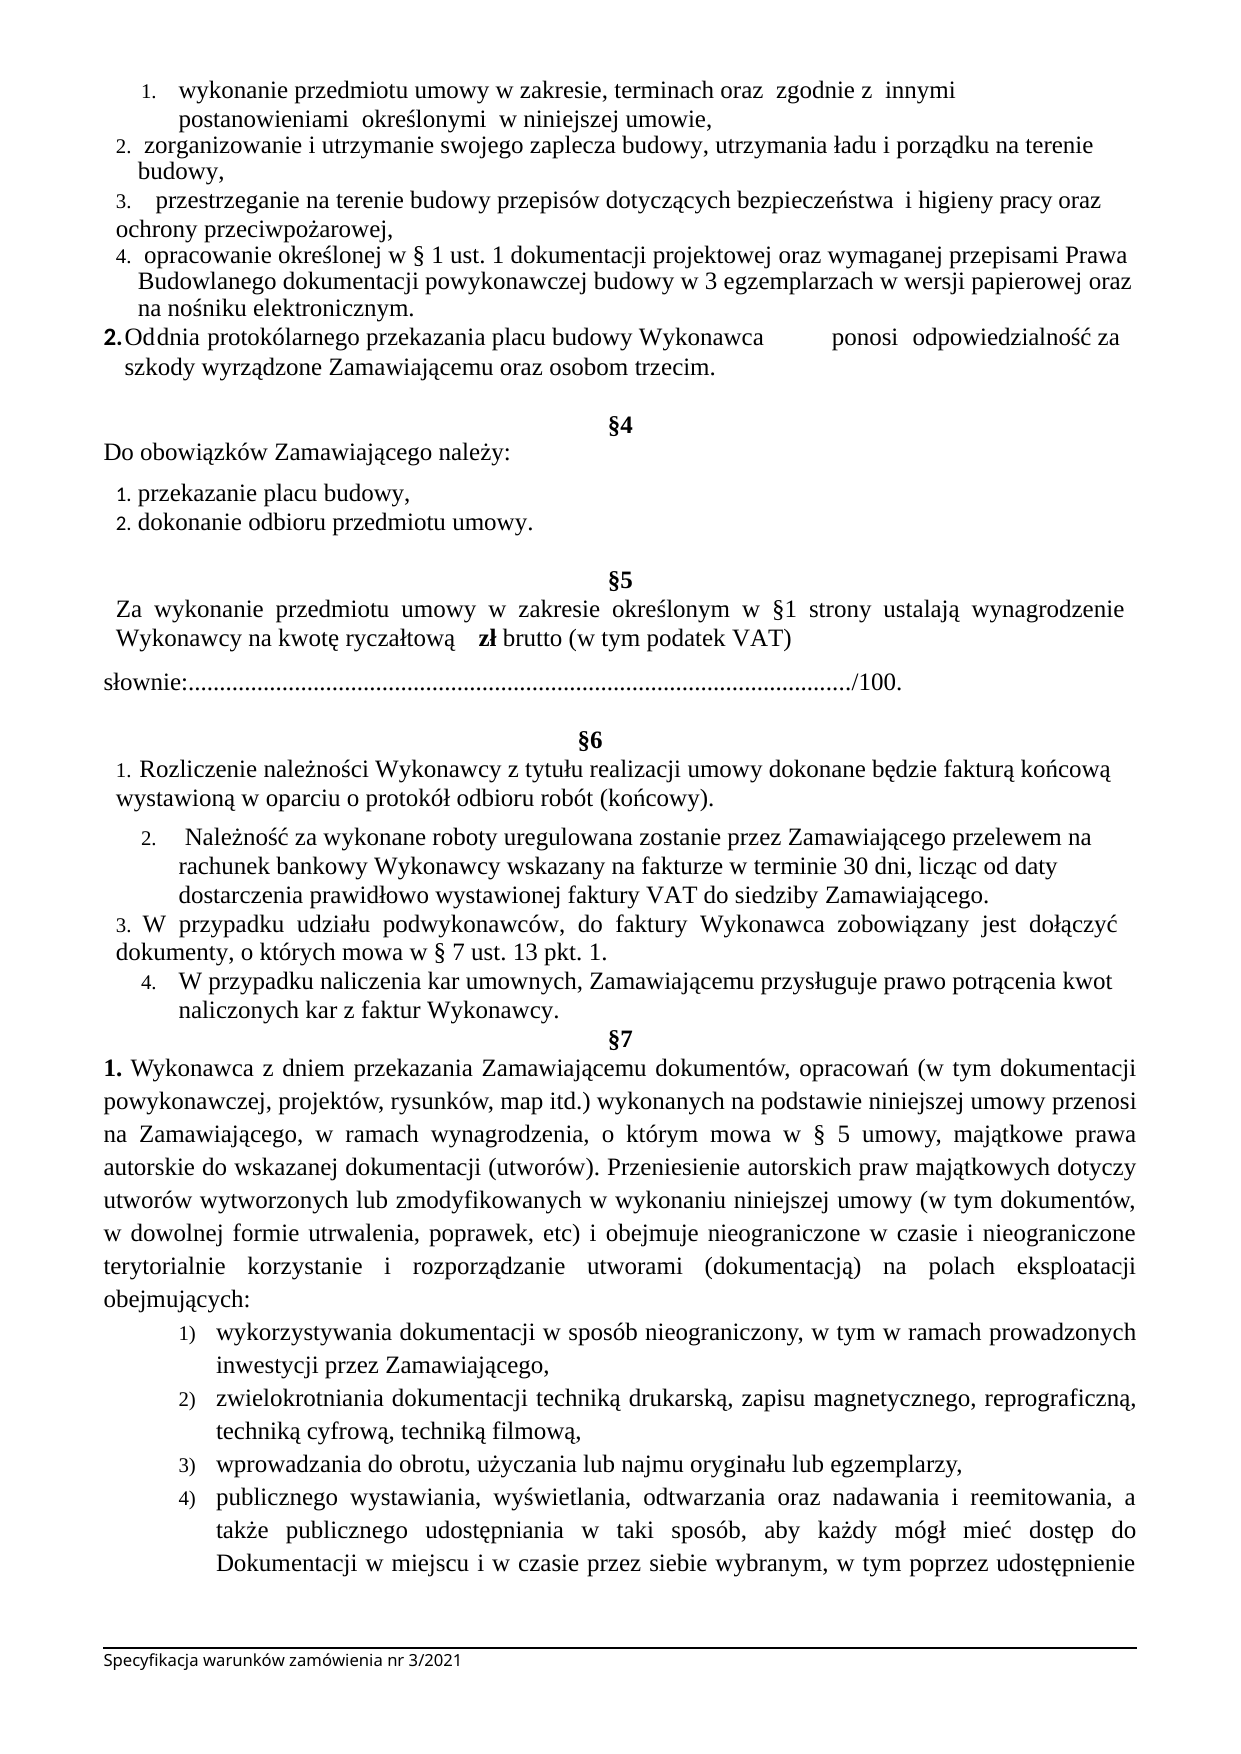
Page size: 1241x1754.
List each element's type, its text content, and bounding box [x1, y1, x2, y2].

list wprowadzania do obrotu, użyczania lub najmu oryginału lub egzemplarzy, [178, 1449, 1137, 1478]
text §7 [103, 1024, 1137, 1053]
list opracowanie określonej w § 1 ust. 1 dokumentacji projektowej oraz wymaganej przepisami Prawa Budowlanego dokumentacji powykonawczej budowy w 3 egzemplarzach w wersji papierowej oraz na nośniku elektronicznym. [116, 242, 1137, 321]
list publicznego wystawiania, wyświetlania, odtwarzania oraz nadawania i reemitowania, a także publicznego udostępniania w taki sposób, aby każdy mógł mieć dostęp do Dokumentacji w miejscu i w czasie przez siebie wybranym, w tym poprzez udostępnienie [178, 1482, 1137, 1577]
list przestrzeganie na terenie budowy przepisów dotyczących bezpieczeństwa i higieny pracy oraz ochrony przeciwpożarowej, [116, 185, 1125, 242]
list W przypadku udziału podwykonawców, do faktury Wykonawca zobowiązany jest dołączyć dokumenty, o których mowa w § 7 ust. 13 pkt. 1. [116, 909, 1125, 966]
subtitle §4 [353, 411, 888, 439]
list Rozliczenie należności Wykonawcy z tytułu realizacji umowy dokonane będzie fakturą końcową wystawioną w oparciu o protokół odbioru robót (końcowy). [116, 754, 1125, 812]
list dokonanie odbioru przedmiotu umowy. [116, 507, 1137, 536]
list W przypadku naliczenia kar umownych, Zamawiającemu przysługuje prawo potrącenia kwot naliczonych kar z faktur Wykonawcy. [141, 966, 1137, 1024]
list zwielokrotniania dokumentacji techniką drukarską, zapisu magnetycznego, reprograficzną, techniką cyfrową, techniką filmową, [178, 1383, 1137, 1445]
subtitle §5 [353, 566, 888, 594]
list zorganizowanie i utrzymanie swojego zaplecza budowy, utrzymania ładu i porządku na terenie budowy, [116, 132, 1137, 185]
list przekazanie placu budowy, [116, 481, 1137, 507]
text słownie: /100. [103, 667, 1137, 696]
text 1. Wykonawca z dniem przekazania Zamawiającemu dokumentów, opracowań (w tym dokumentacji powykonawczej, projektów, rysunków, map itd.) wykonanych na podstawie niniejszej umowy przenosi na Zamawiającego, w ramach wynagrodzenia, o którym mowa w § 5 umowy, majątkowe prawa autorskie do wskazanej dokumentacji (utworów). Przeniesienie autorskich praw majątkowych dotyczy utworów wytworzonych lub zmodyfikowanych w wykonaniu niniejszej umowy (w tym dokumentów, w dowolnej formie utrwalenia, poprawek, etc) i obejmuje nieograniczone w czasie i nieograniczone terytorialnie korzystanie i rozporządzanie utworami (dokumentacją) na polach eksploatacji obejmujących: [103, 1053, 1137, 1313]
text Do obowiązków Zamawiającego należy: [103, 439, 1137, 466]
list wykonanie przedmiotu umowy w zakresie, terminach oraz zgodnie z innymi postanowieniami określonymi w niniejszej umowie, [141, 75, 1137, 132]
subtitle §6 [577, 726, 1137, 754]
list Od dnia protokólarnego przekazania placu budowy Wykonawca ponosi odpowiedzialność za szkody wyrządzone Zamawiającemu oraz osobom trzecim. [103, 321, 1137, 381]
text Za wykonanie przedmiotu umowy w zakresie określonym w §1 strony ustalają wynagrodzenie Wykonawcy na kwotę ryczałtową zł brutto (w tym podatek VAT) [116, 594, 1125, 652]
list wykorzystywania dokumentacji w sposób nieograniczony, w tym w ramach prowadzonych inwestycji przez Zamawiającego, [178, 1317, 1137, 1379]
list Należność za wykonane roboty uregulowana zostanie przez Zamawiającego przelewem na rachunek bankowy Wykonawcy wskazany na fakturze w terminie 30 dni, licząc od daty dostarczenia prawidłowo wystawionej faktury VAT do siedziby Zamawiającego. [141, 822, 1137, 909]
